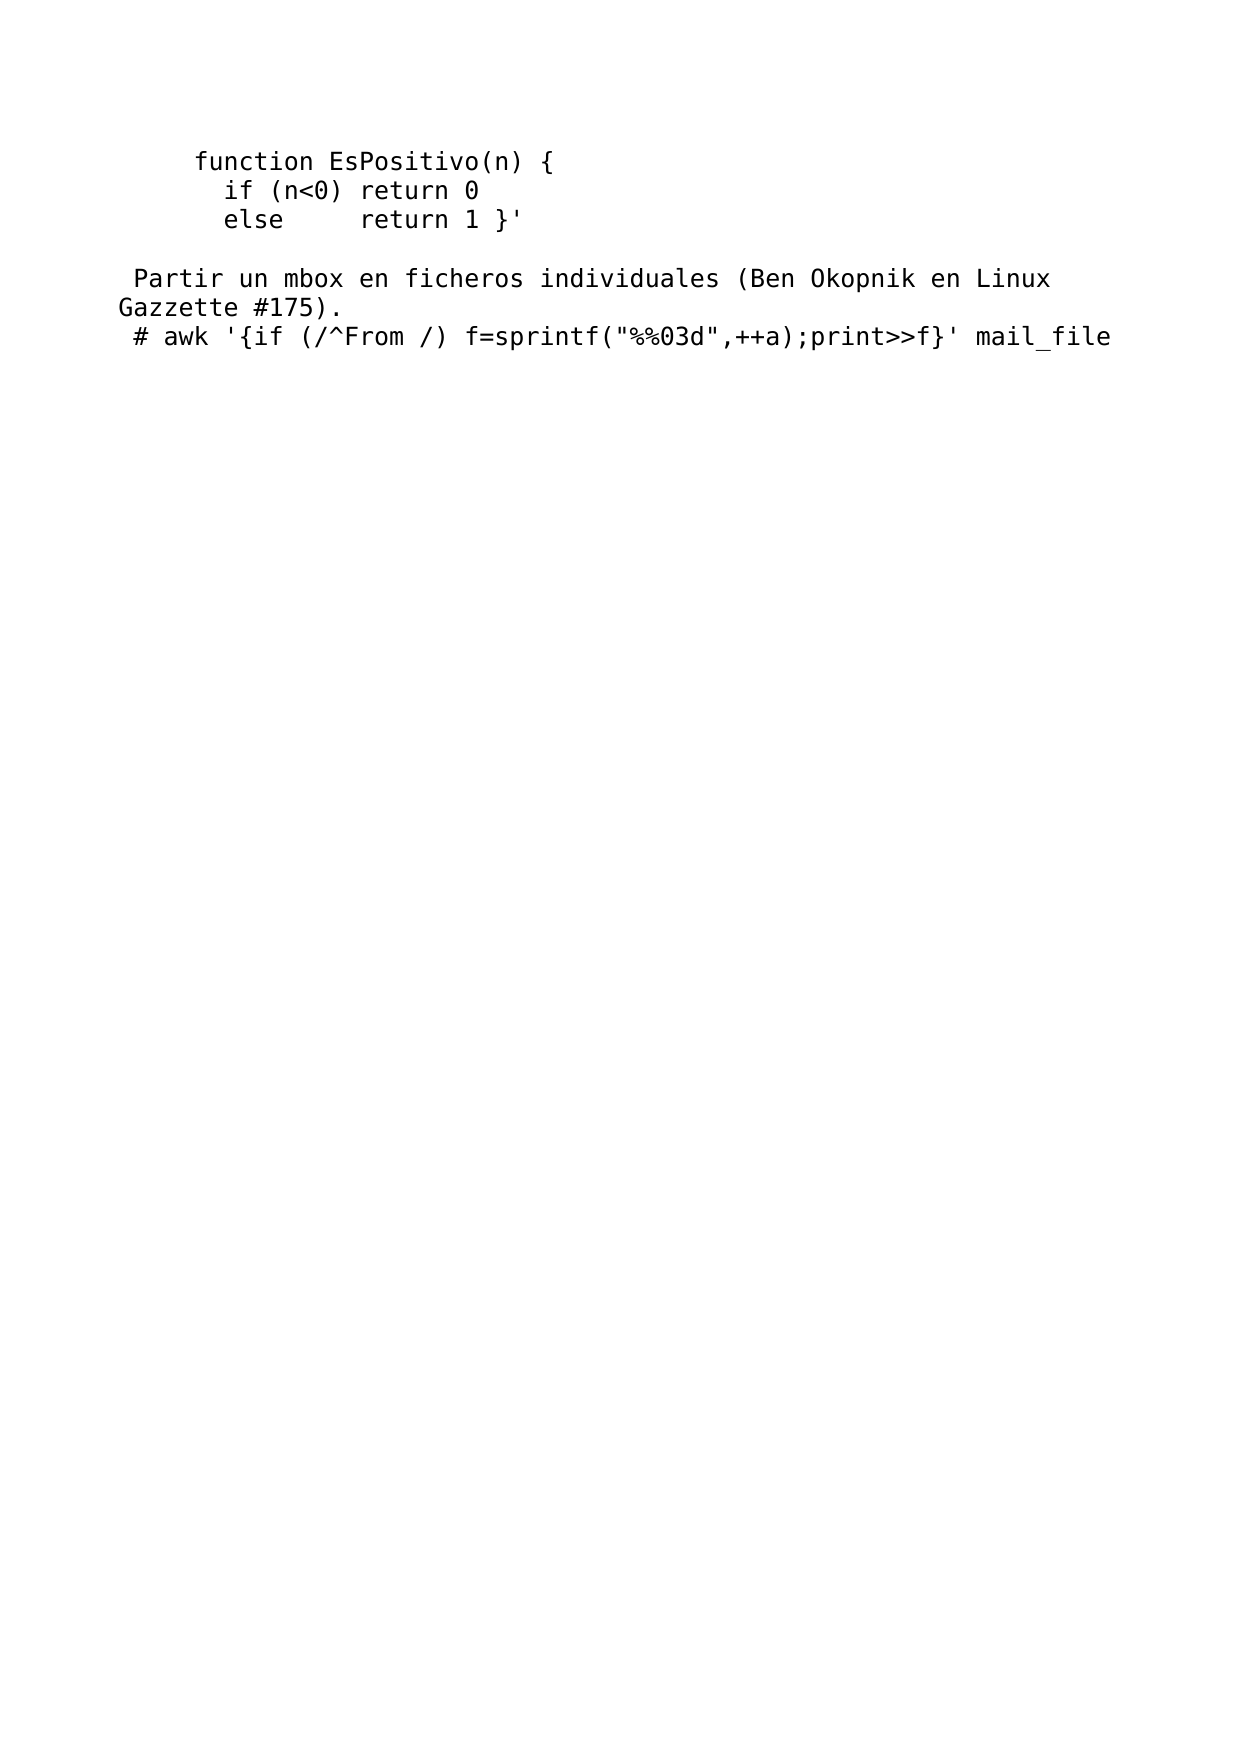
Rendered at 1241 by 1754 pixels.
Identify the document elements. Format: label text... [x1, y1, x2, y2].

text function EsPositivo(n) { if (n<0) return 0 else return 1 }' Partir un mbox en ficheros individuales (Ben Okopnik en Linux Gazzette #175). # awk '{if (/^From /) f=sprintf("%%03d",++a);print>>f}' mail_file [118, 118, 1122, 351]
